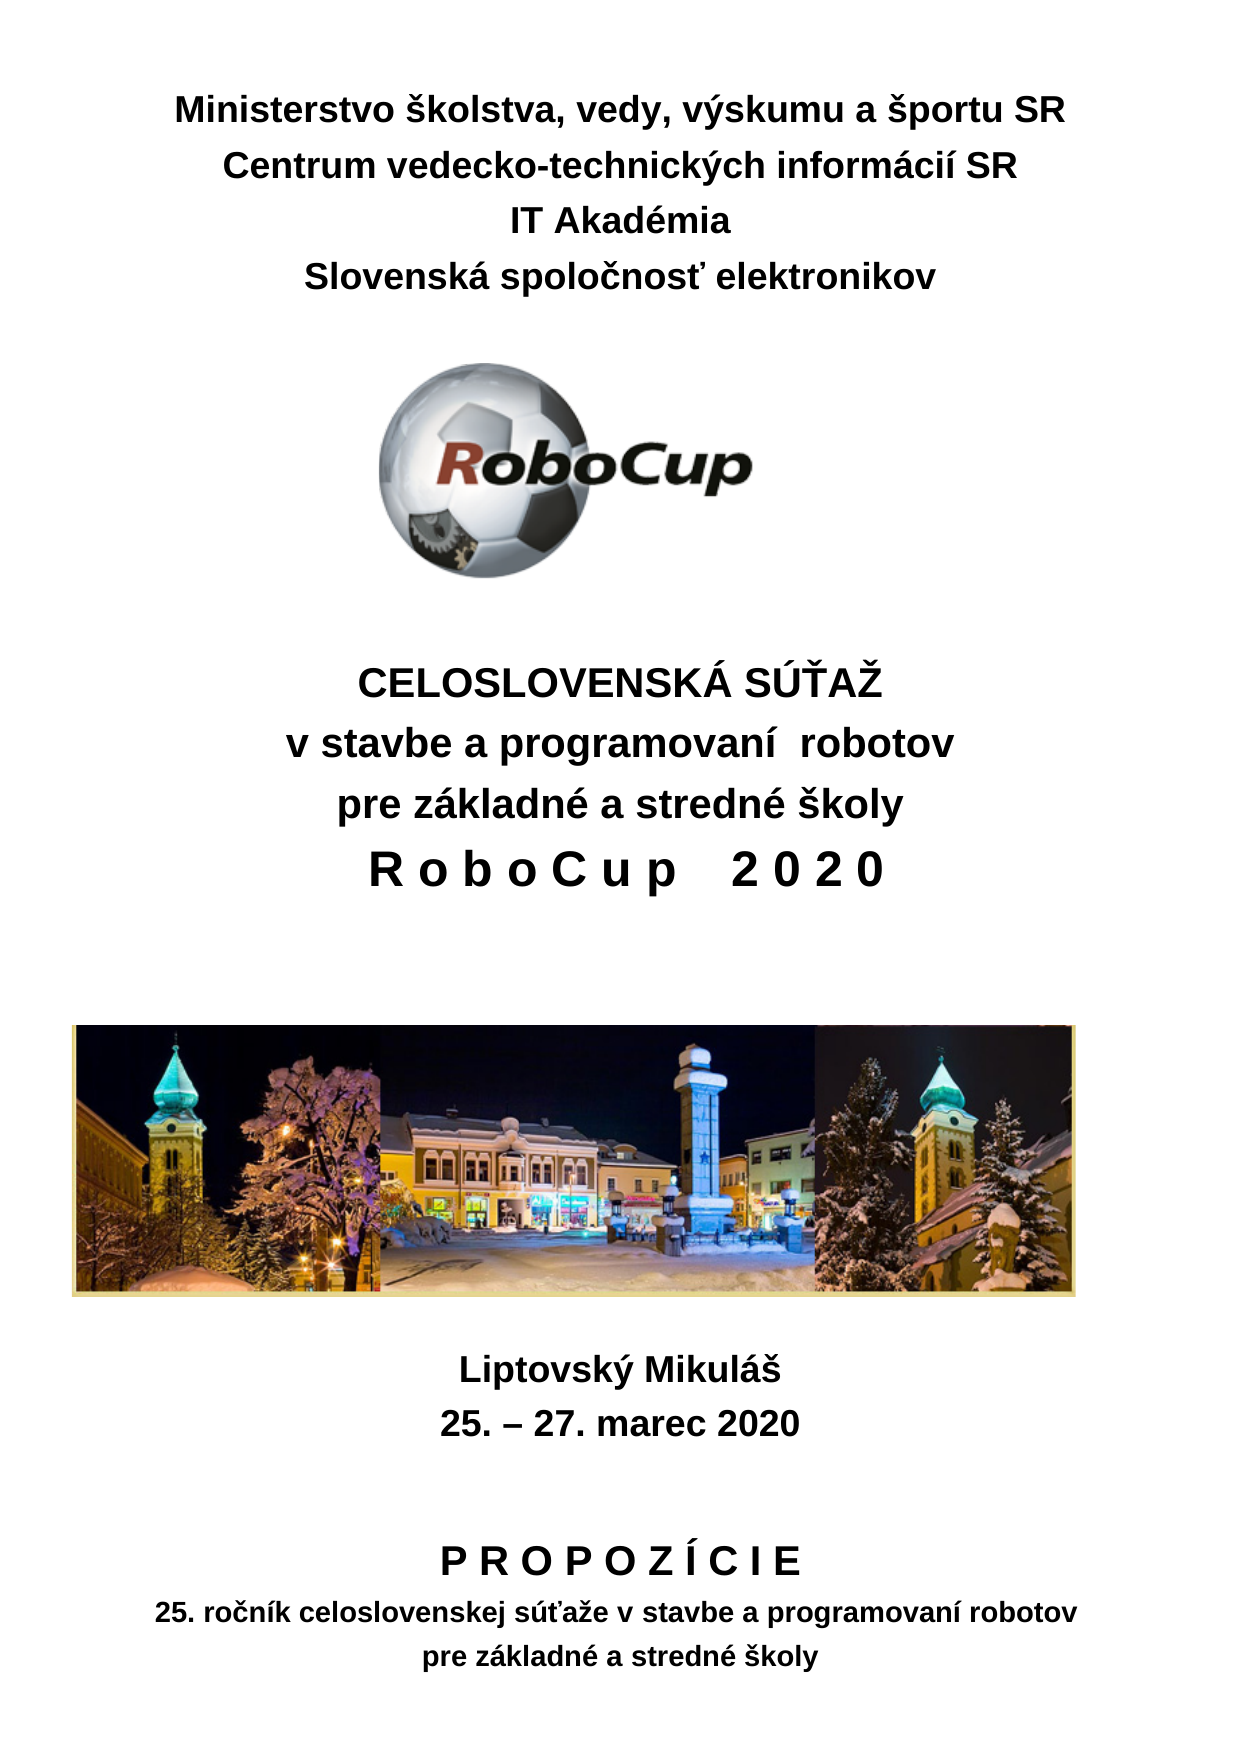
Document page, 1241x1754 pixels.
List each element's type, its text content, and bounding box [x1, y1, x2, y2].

text v stavbe a programovaní robotov [75, 718, 1165, 766]
text IT Akadémia [75, 199, 1165, 242]
text 25. – 27. marec 2020 [75, 1401, 1165, 1444]
text Centrum vedecko-technických informácií SR [75, 143, 1165, 186]
text Ministerstvo školstva, vedy, výskumu a športu SR [75, 87, 1165, 131]
text 25. ročník celoslovenskej súťaže v stavbe a programovaní robotov [75, 1594, 1165, 1628]
text R o b o C u p 2 0 2 0 [75, 839, 1165, 897]
text P R O P O Z Í C I E [75, 1536, 1165, 1584]
text CELOSLOVENSKÁ SÚŤAŽ [75, 658, 1165, 706]
text pre základné a stredné školy [75, 779, 1165, 827]
text Liptovský Mikuláš [75, 1348, 1165, 1391]
text Slovenská spoločnosť elektronikov [75, 254, 1165, 297]
text pre základné a stredné školy [75, 1638, 1165, 1672]
